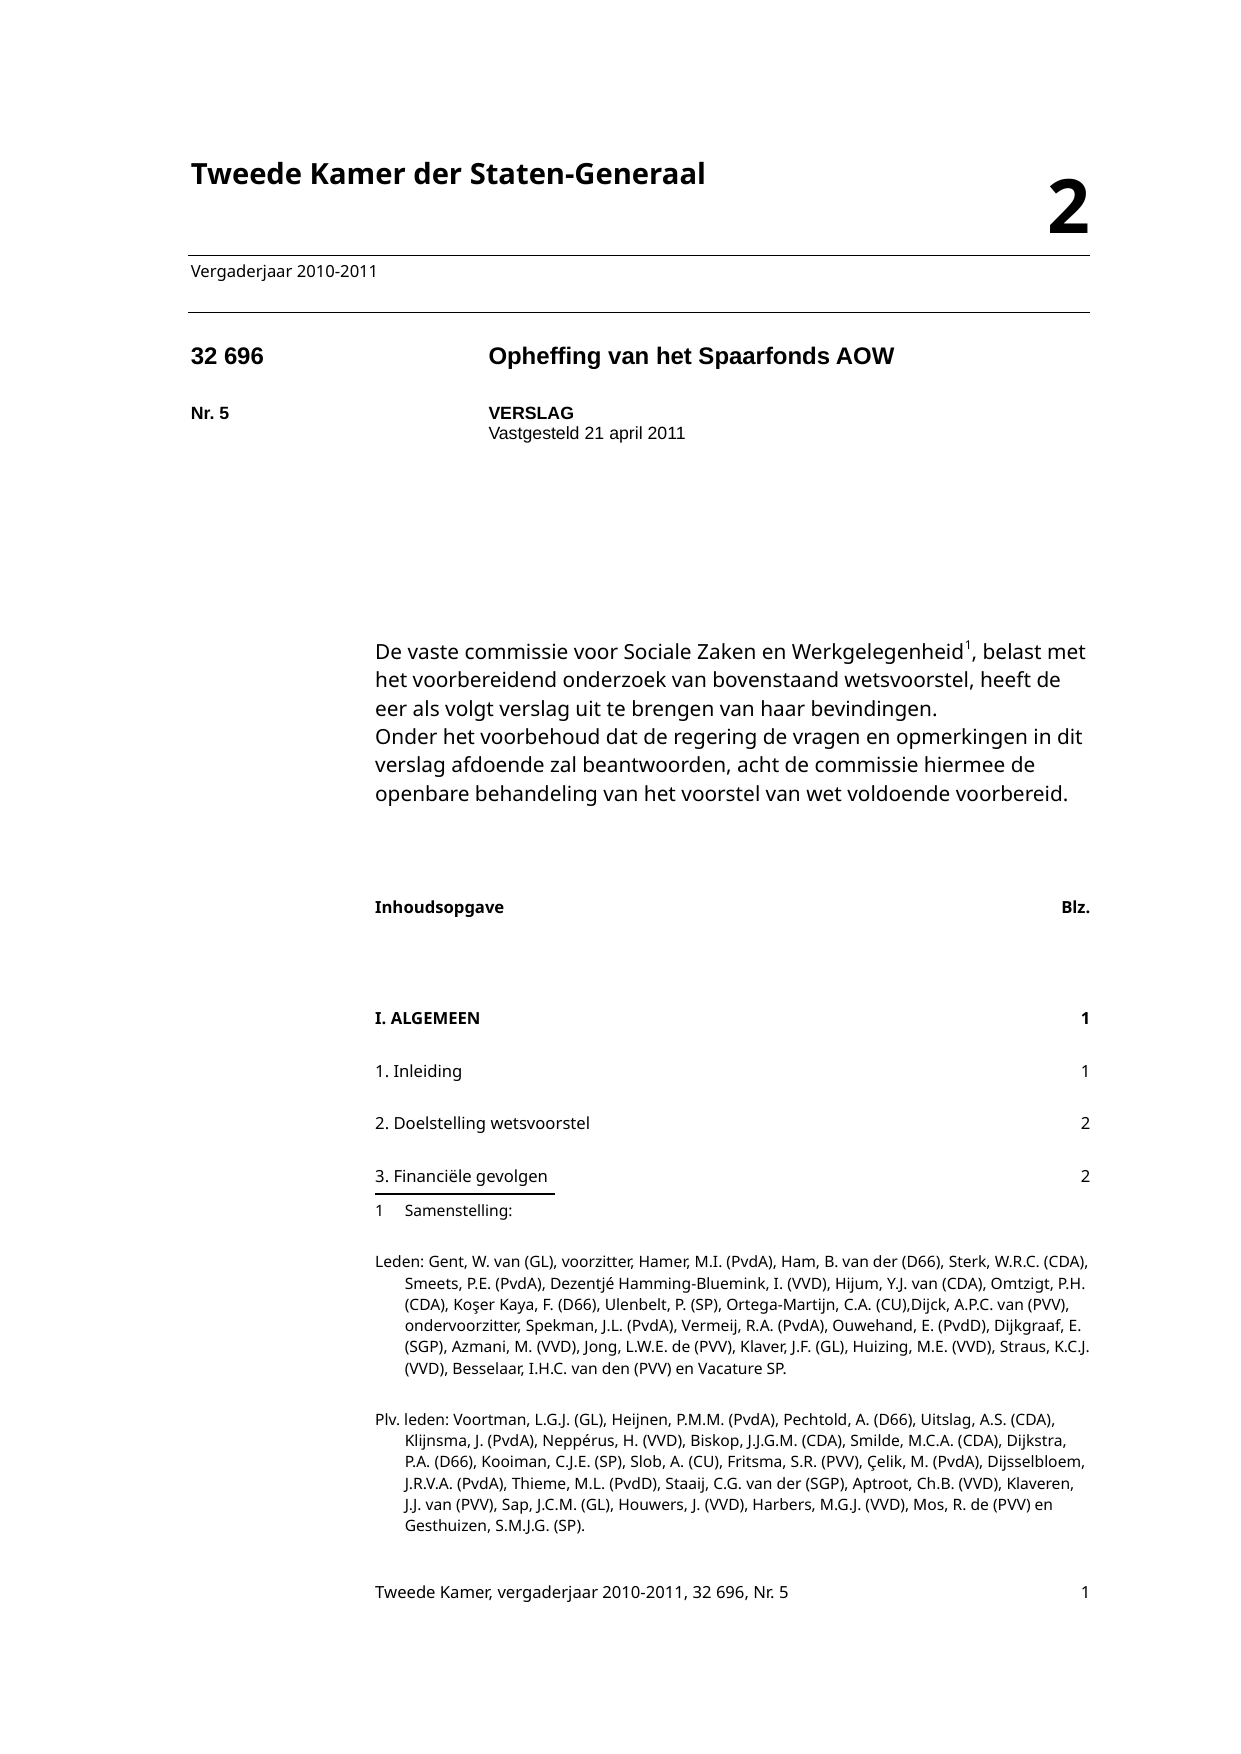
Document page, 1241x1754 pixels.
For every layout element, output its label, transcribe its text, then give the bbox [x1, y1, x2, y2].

table_header Tweede Kamer der Staten-Generaal [188, 150, 909, 255]
table_header Blz. [840, 895, 1090, 948]
text Leden: Gent, W. van (GL), voorzitter, Hamer, M.I. (PvdA), Ham, B. van der (D66), Sterk, W.R.C. (CDA), Smeets, P.E. (PvdA), Dezentjé Hamming-Bluemink, I. (VVD), Hijum, Y.J. van (CDA), Omtzigt, P.H. (CDA), Koşer Kaya, F. (D66), Ulenbelt, P. (SP), Ortega-Martijn, C.A. (CU),Dijck, A.P.C. van (PVV), ondervoorzitter, Spekman, J.L. (PvdA), Vermeij, R.A. (PvdA), Ouwehand, E. (PvdD), Dijkgraaf, E. (SGP), Azmani, M. (VVD), Jong, L.W.E. de (PVV), Klaver, J.F. (GL), Huizing, M.E. (VVD), Straus, K.C.J. (VVD), Besselaar, I.H.C. van den (PVV) en Vacature SP. [375, 1079, 1090, 1307]
table_cell VERSLAG Vastgesteld 21 april 2011 [485, 399, 1090, 518]
table_cell 32 696 [188, 339, 485, 399]
table_cell Vergaderjaar 2010-2011 [188, 256, 485, 312]
table_cell [375, 948, 840, 1007]
table_cell [485, 256, 1090, 312]
table_cell [840, 948, 1090, 1007]
table_header 2 [910, 150, 1090, 255]
table_cell [188, 313, 485, 339]
text De vaste commissie voor Sociale Zaken en Werkgelegenheid, belast met het voorbereidend onderzoek van bovenstaand wetsvoorstel, heeft de eer als volgt verslag uit te brengen van haar bevindingen. [375, 637, 1090, 722]
text Onder het voorbehoud dat de regering de vragen en opmerkingen in dit verslag afdoende zal beantwoorden, acht de commissie hiermee de openbare behandeling van het voorstel van wet voldoende voorbereid. [375, 722, 1090, 807]
table_cell Nr. 5 [188, 399, 485, 518]
table_header Inhoudsopgave [375, 895, 840, 948]
text Samenstelling: [375, 1021, 1090, 1049]
table_cell [485, 313, 1090, 339]
text Plv. leden: Voortman, L.G.J. (GL), Heijnen, P.M.M. (PvdA), Pechtold, A. (D66), Uitslag, A.S. (CDA), Klijnsma, J. (PvdA), Neppérus, H. (VVD), Biskop, J.J.G.M. (CDA), Smilde, M.C.A. (CDA), Dijkstra, P.A. (D66), Kooiman, C.J.E. (SP), Slob, A. (CU), Fritsma, S.R. (PVV), Çelik, M. (PvdA), Dijsselbloem, J.R.V.A. (PvdA), Thieme, M.L. (PvdD), Staaij, C.G. van der (SGP), Aptroot, Ch.B. (VVD), Klaveren, J.J. van (PVV), Sap, J.C.M. (GL), Houwers, J. (VVD), Harbers, M.G.J. (VVD), Mos, R. de (PVV) en Gesthuizen, S.M.J.G. (SP). [375, 1337, 1090, 1536]
table_cell Opheffing van het Spaarfonds AOW [485, 339, 1090, 399]
